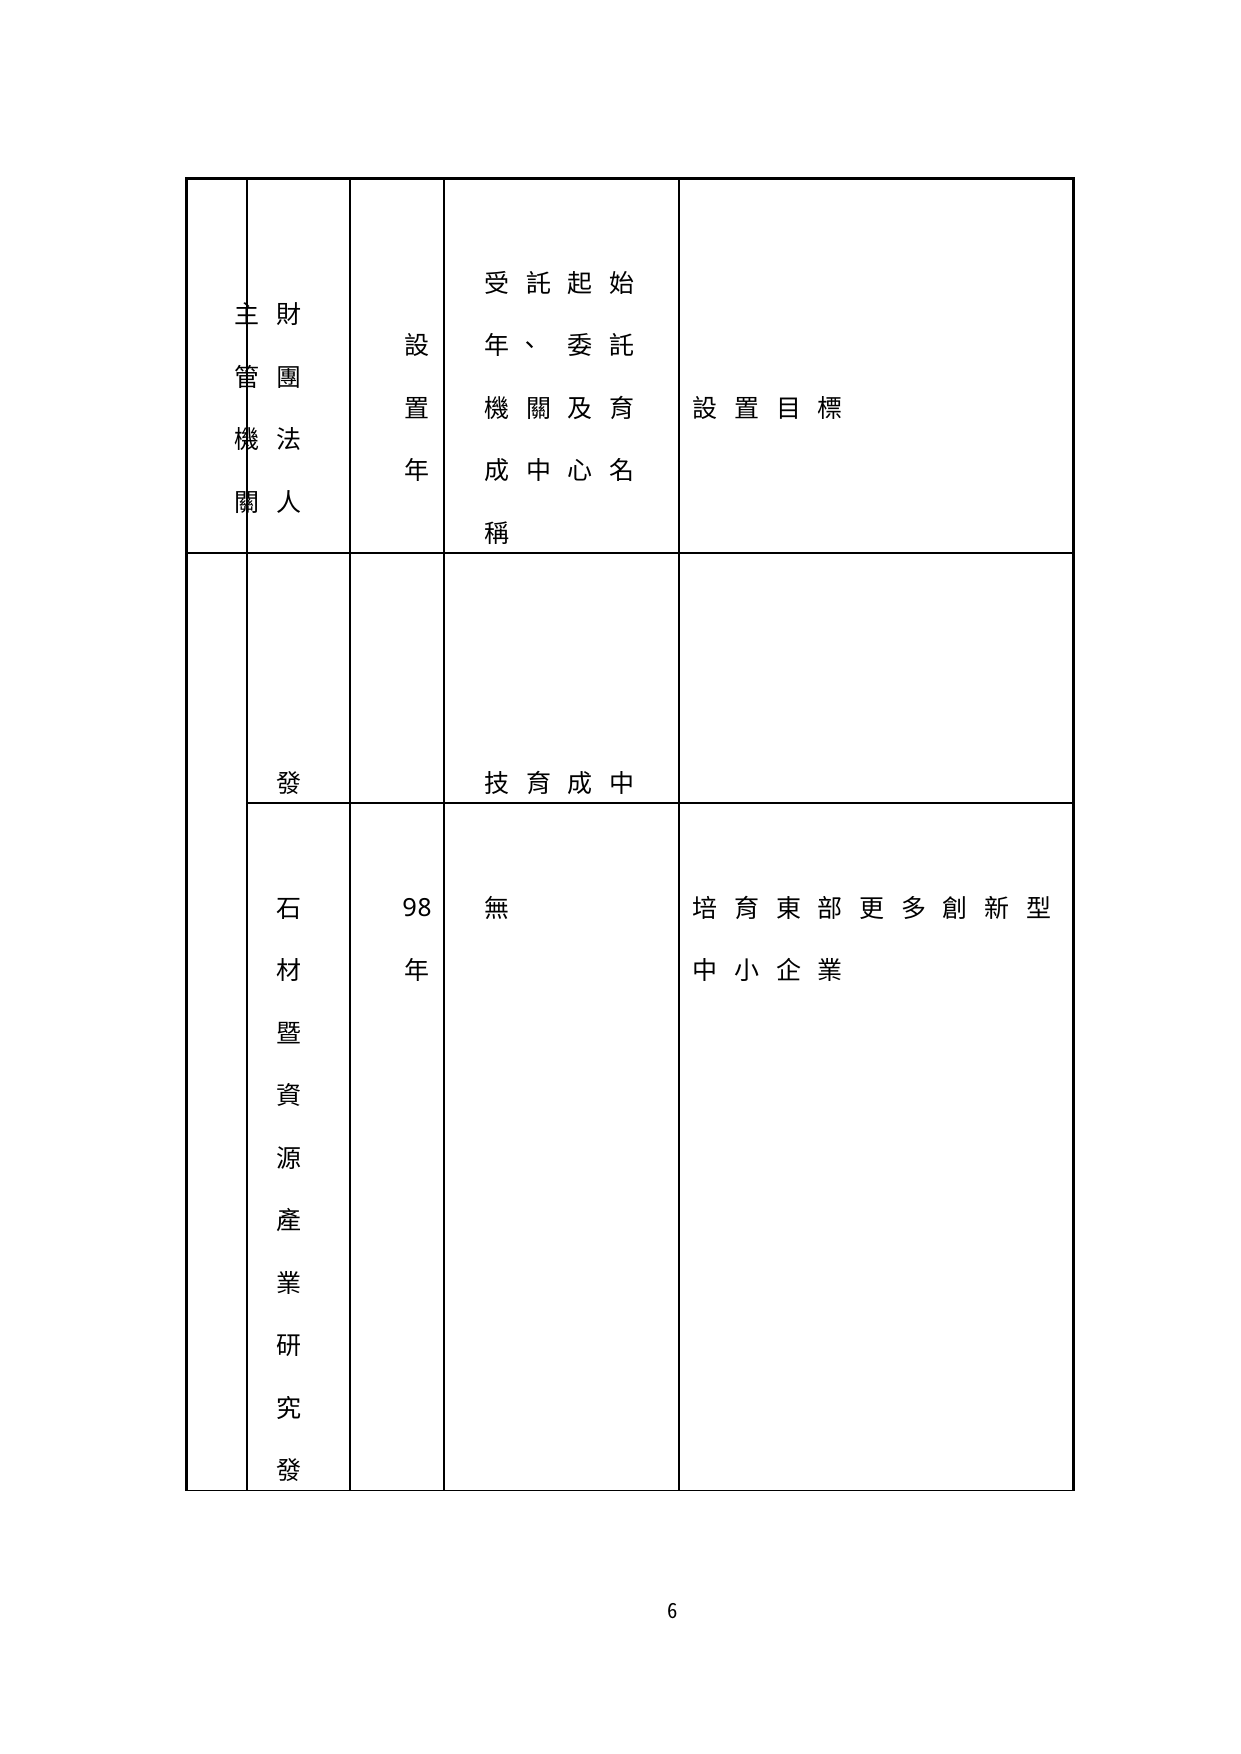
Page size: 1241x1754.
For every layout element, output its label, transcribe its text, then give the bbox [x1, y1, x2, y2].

table_cell 經濟部 [188, 554, 246, 1490]
table_header 設置年 [351, 180, 443, 552]
table_header 受託起始年、委託機關及育成中心名稱 [445, 180, 678, 552]
table_cell [351, 554, 443, 802]
table_cell 無 [445, 804, 678, 1490]
table_cell 培育東部更多創新型中小企業 [680, 804, 1072, 1490]
table_cell 92年開始受經濟部中小企業處委託管理南港生技育成中心 [445, 554, 678, 802]
table_header 主管機關 [188, 180, 246, 552]
table_header 財團法人 [248, 180, 349, 552]
table_header 設置目標 [680, 180, 1072, 552]
table_cell [680, 554, 1072, 802]
table_cell 石材暨資源產業研究發展中心 [248, 804, 349, 1490]
table_cell 生物技術開發中心 [248, 554, 349, 802]
table_cell 98 年 [351, 804, 443, 1490]
